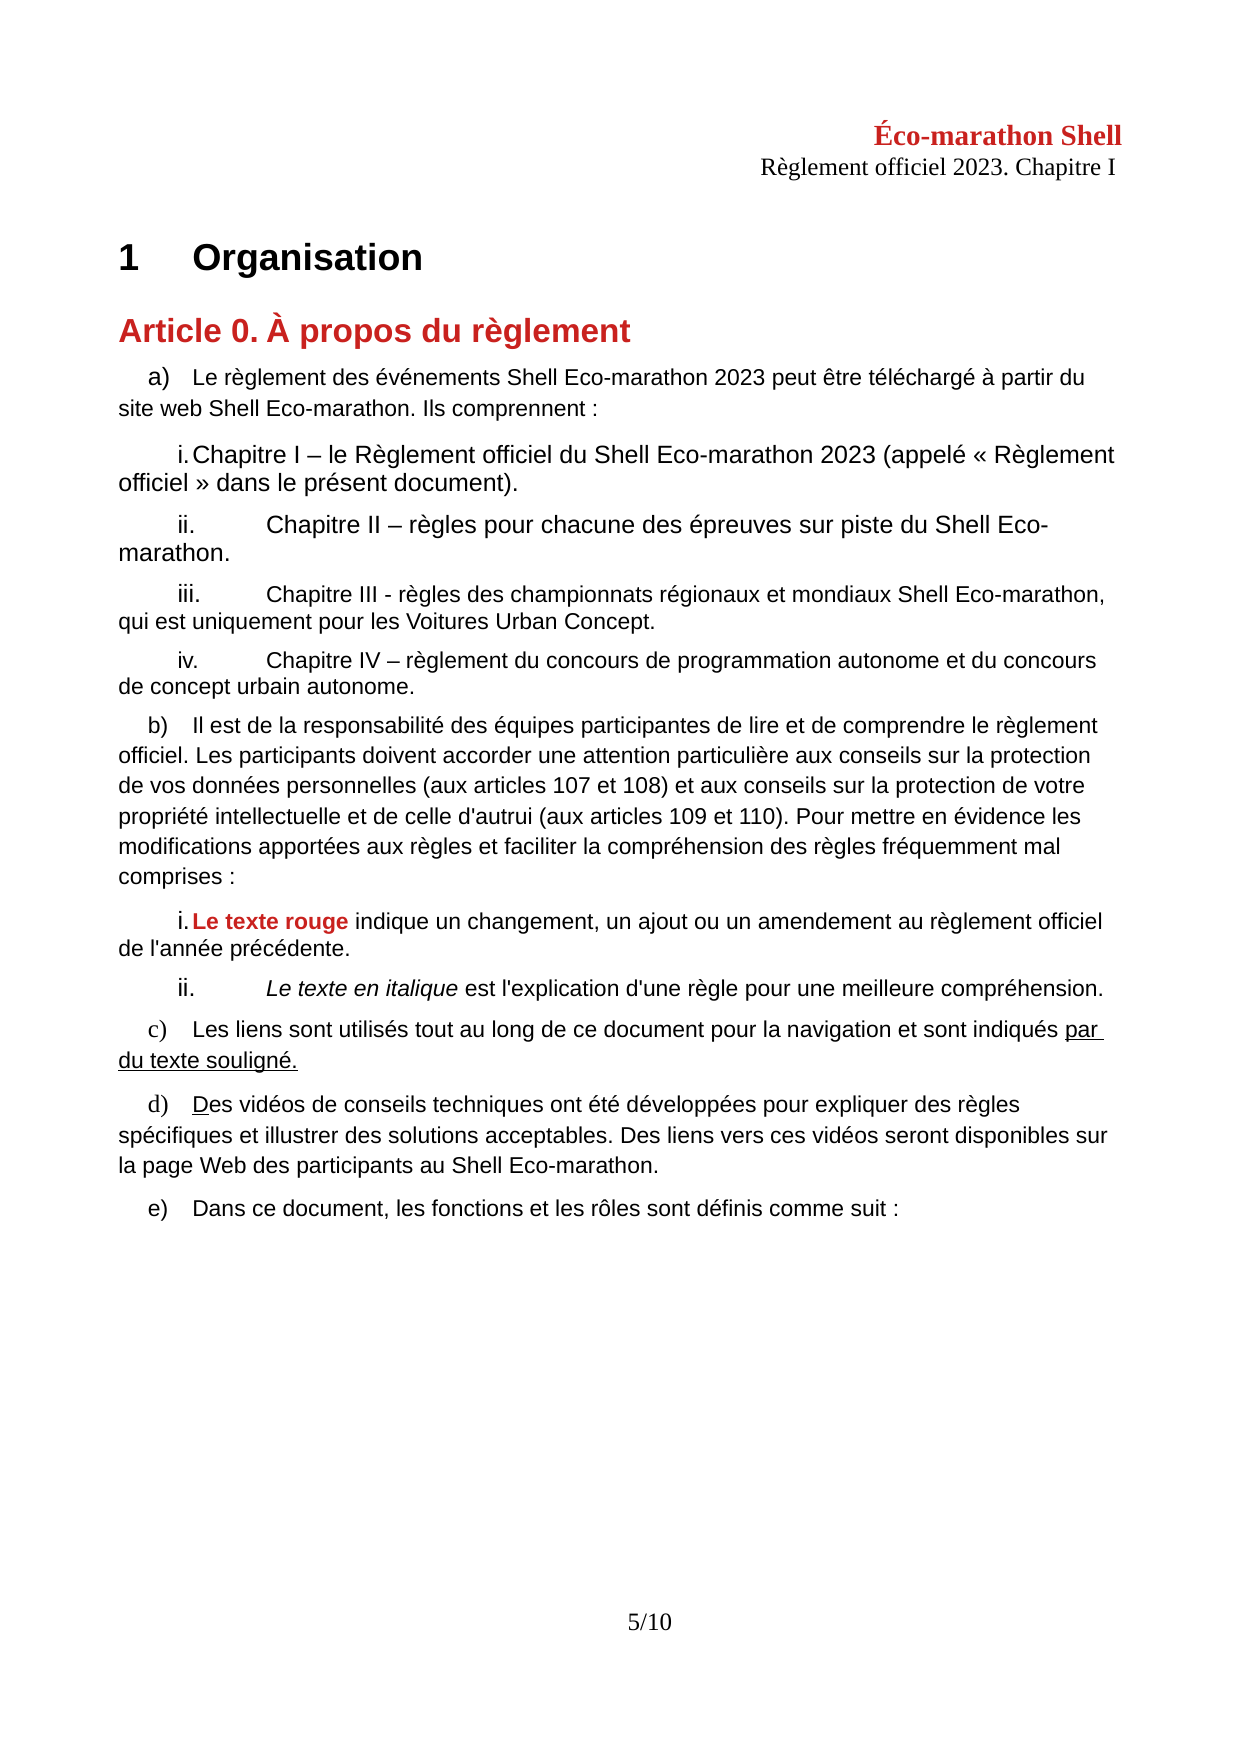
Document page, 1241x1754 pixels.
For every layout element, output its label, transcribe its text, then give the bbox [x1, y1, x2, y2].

subtitle Chapitre III - règles des championnats régionaux et mondiaux Shell Eco-marathon, qui est uniquement pour les Voitures Urban Concept. [118, 579, 1122, 634]
subtitle Chapitre I – le Règlement officiel du Shell Eco-marathon 2023 (appelé « Règlement officiel » dans le présent document). [118, 440, 1122, 497]
subtitle Des vidéos de conseils techniques ont été développées pour expliquer des règles spécifiques et illustrer des solutions acceptables. Des liens vers ces vidéos seront disponibles sur la page Web des participants au Shell Eco-marathon. [118, 1089, 1122, 1179]
subtitle Le règlement des événements Shell Eco-marathon 2023 peut être téléchargé à partir du site web Shell Eco-marathon. Ils comprennent : [118, 362, 1122, 421]
subtitle Le texte en italique est l'explication d'une règle pour une meilleure compréhension. [118, 973, 1122, 1002]
subtitle Organisation [118, 235, 1122, 278]
subtitle Chapitre II – règles pour chacune des épreuves sur piste du Shell Eco-marathon. [118, 509, 1122, 567]
subtitle Le texte rouge indique un changement, un ajout ou un amendement au règlement officiel de l'année précédente. [118, 906, 1122, 961]
subtitle Il est de la responsabilité des équipes participantes de lire et de comprendre le règlement officiel. Les participants doivent accorder une attention particulière aux conseils sur la protection de vos données personnelles (aux articles 107 et 108) et aux conseils sur la protection de votre propriété intellectuelle et de celle d'autrui (aux articles 109 et 110). Pour mettre en évidence les modifications apportées aux règles et faciliter la compréhension des règles fréquemment mal comprises : [118, 712, 1122, 889]
subtitle À propos du règlement [118, 311, 1122, 350]
subtitle Dans ce document, les fonctions et les rôles sont définis comme suit : [118, 1195, 1122, 1221]
subtitle Chapitre IV – règlement du concours de programmation autonome et du concours de concept urbain autonome. [118, 647, 1122, 700]
subtitle Les liens sont utilisés tout au long de ce document pour la navigation et sont indiqués par du texte souligné. [118, 1014, 1122, 1073]
